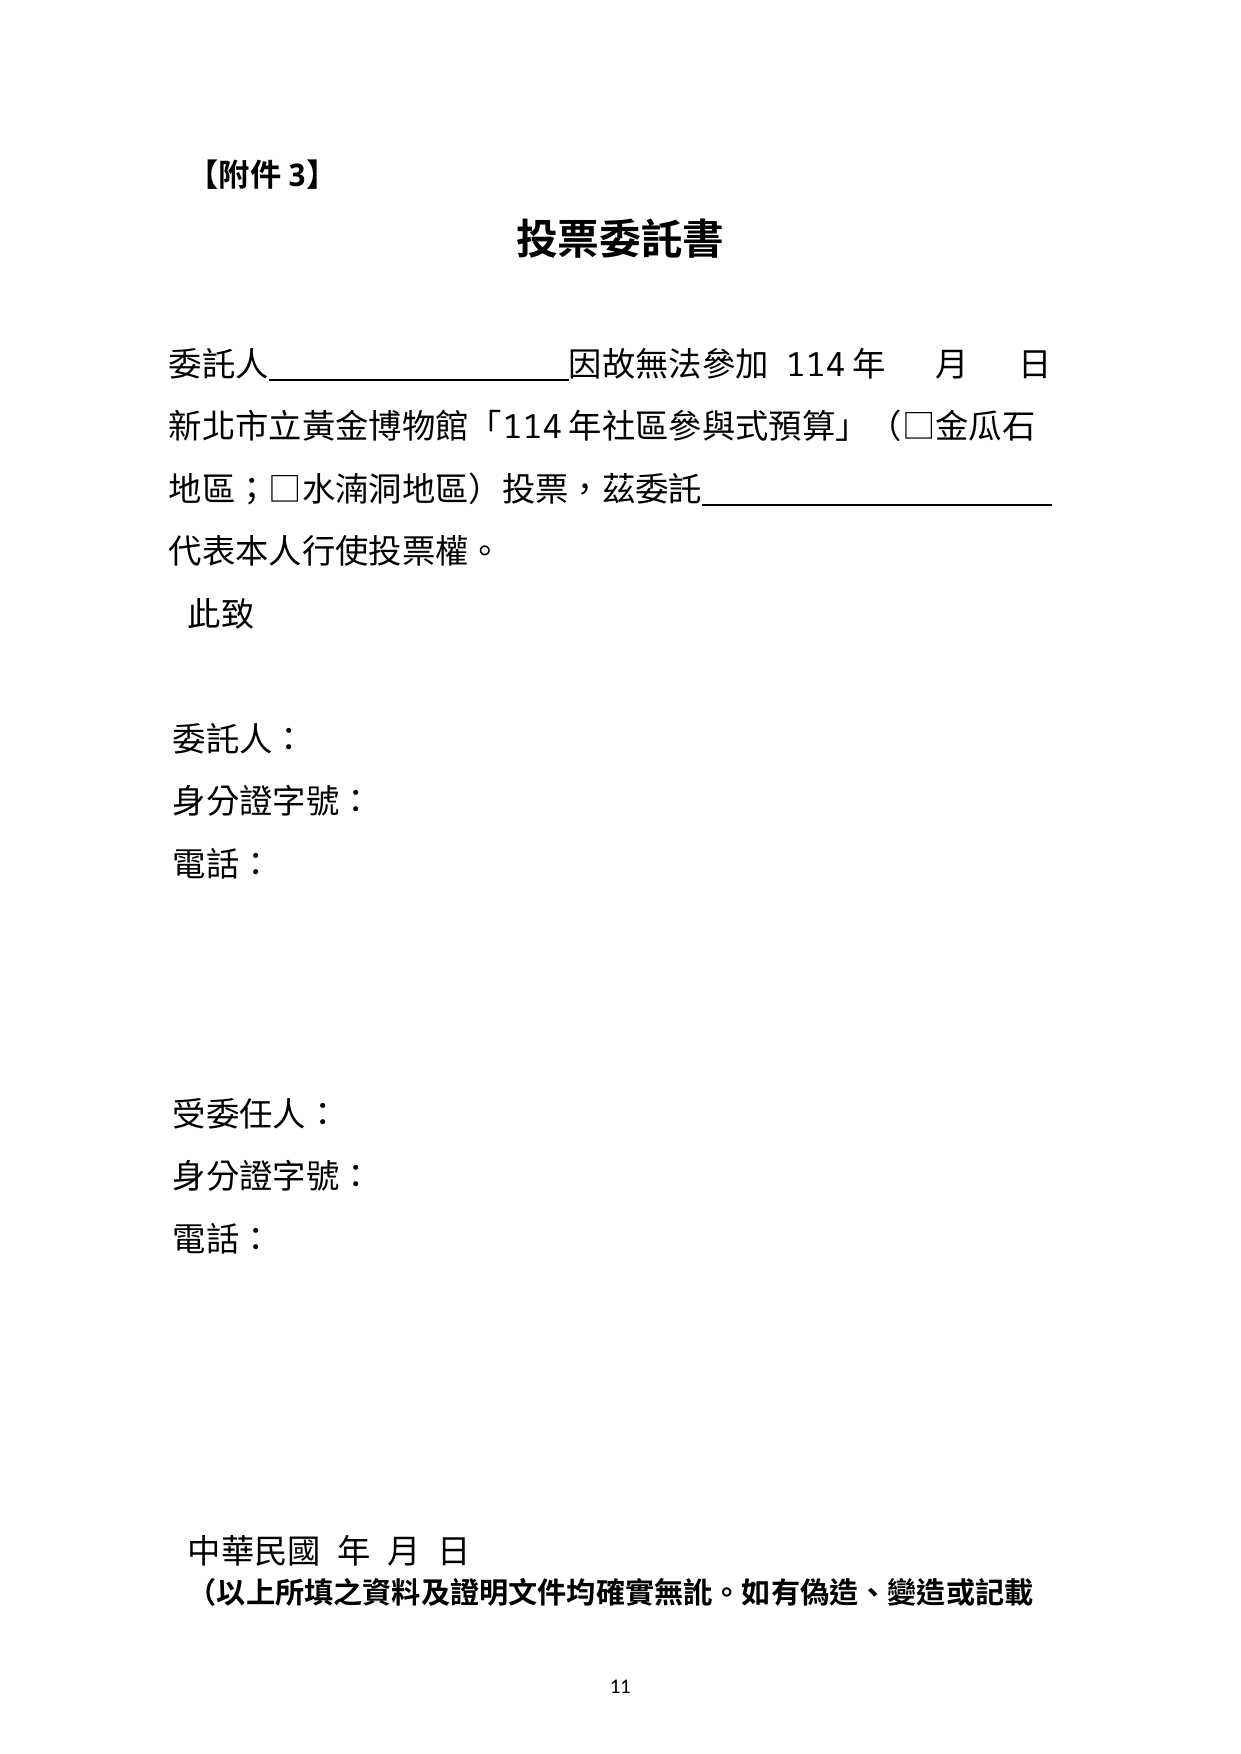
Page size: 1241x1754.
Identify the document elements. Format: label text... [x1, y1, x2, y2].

text 此致 [187, 570, 1053, 632]
text 受委任人： [173, 1070, 1053, 1132]
text 電話： [173, 1195, 1053, 1257]
text 委託人： [173, 695, 1053, 757]
text 【附件3】 [187, 153, 1053, 195]
text （以上所填之資料及證明文件均確實無訛。如有偽造、變造或記載 [187, 1570, 1053, 1612]
text 投票委託書 [187, 195, 1053, 320]
text 中華民國 年 月 日 [187, 1507, 1053, 1570]
text 身分證字號： [173, 757, 1053, 820]
text 委託人 因故無法參加 114年 月 日新北市立黃金博物館「114年社區參與式預算」（□金瓜石地區；□水湳洞地區）投票，茲委託 代表本人行使投票權。 [169, 320, 1053, 570]
text 電話： [173, 820, 1053, 882]
text 身分證字號： [173, 1132, 1053, 1195]
